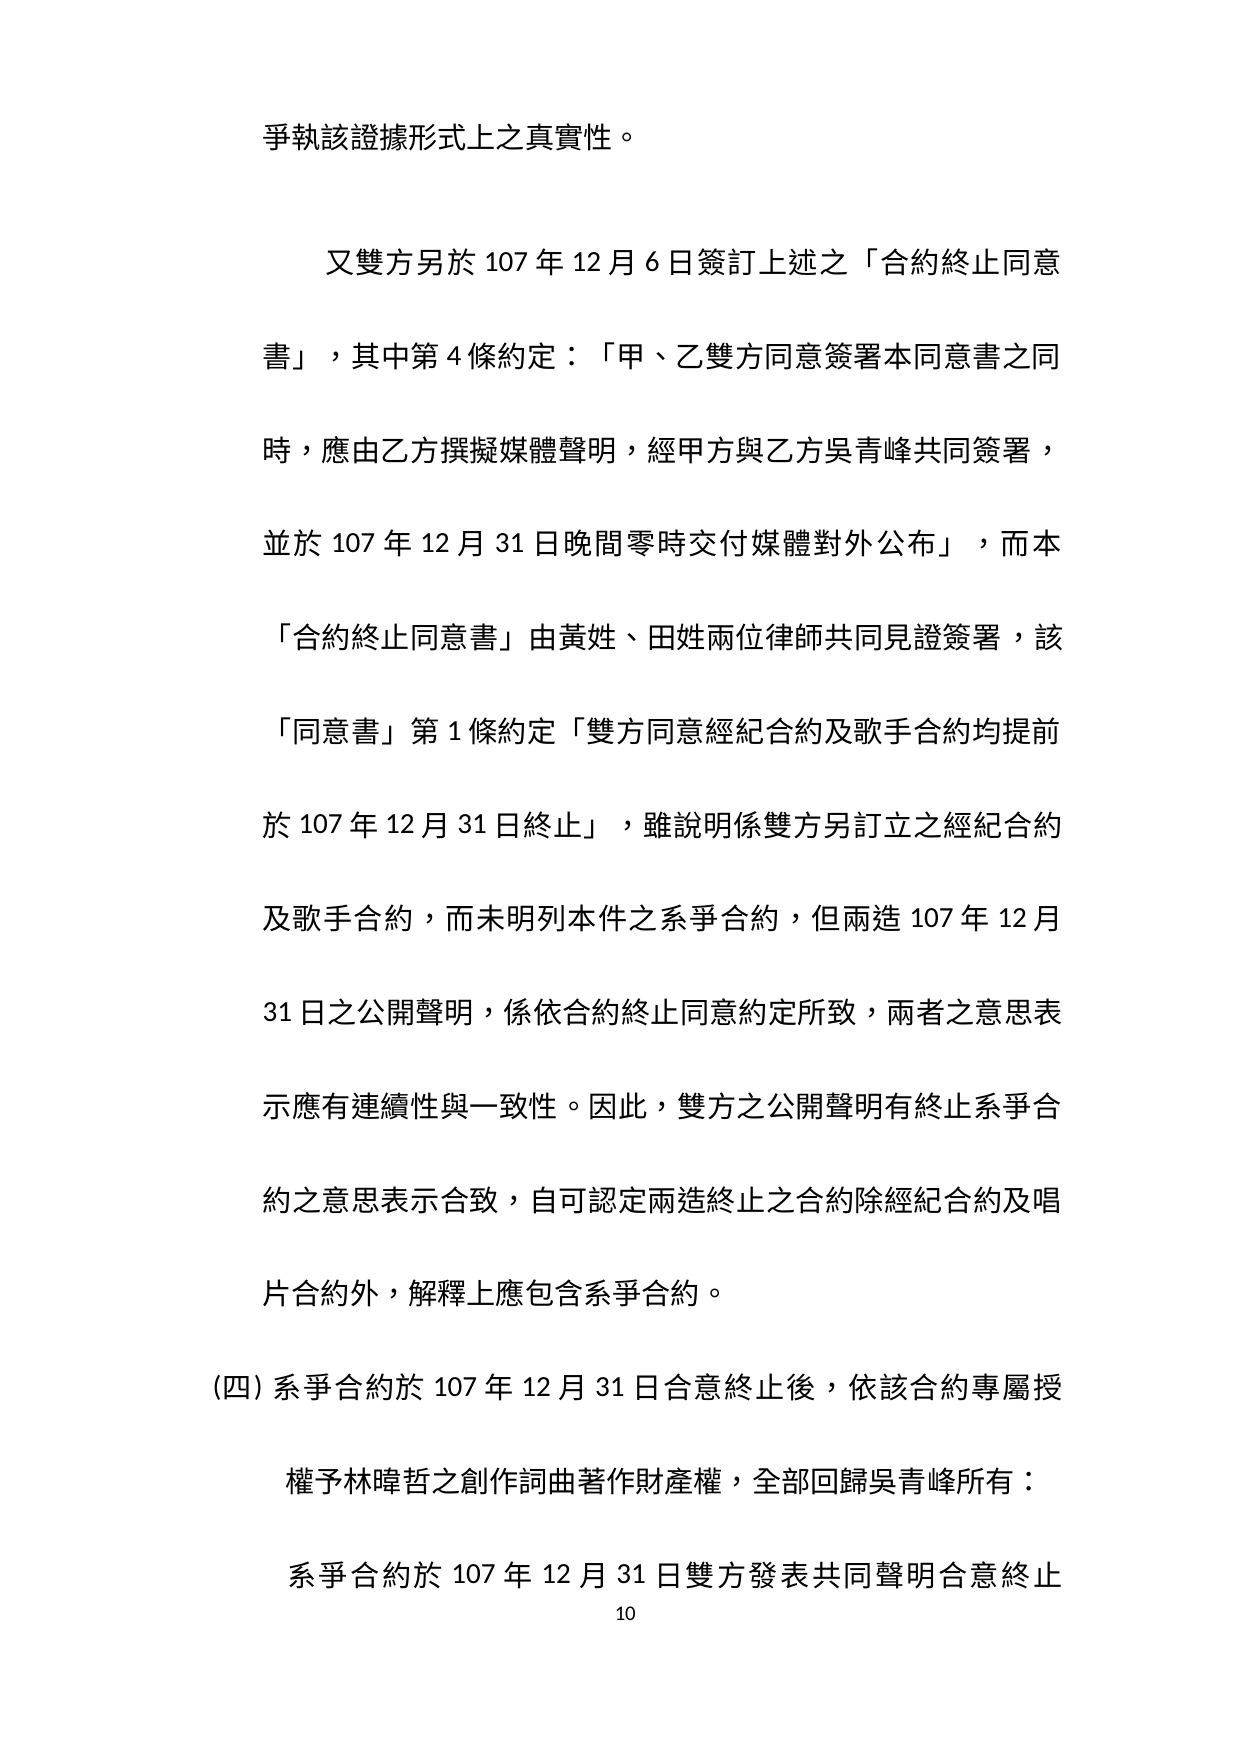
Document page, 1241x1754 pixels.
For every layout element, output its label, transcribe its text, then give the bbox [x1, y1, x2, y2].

text 系爭合約於107年12月31日雙方發表共同聲明合意終止 [287, 1532, 1063, 1594]
text 又雙方另於107年12月6日簽訂上述之「合約終止同意書」，其中第4條約定：「甲、乙雙方同意簽署本同意書之同時，應由乙方撰擬媒體聲明，經甲方與乙方吳青峰共同簽署，並於107年12月31日晚間零時交付媒體對外公布」，而本「合約終止同意書」由黃姓、田姓兩位律師共同見證簽署，該「同意書」第1條約定「雙方同意經紀合約及歌手合約均提前於107年12月31日終止」，雖說明係雙方另訂立之經紀合約及歌手合約，而未明列本件之系爭合約，但兩造107年12月31日之公開聲明，係依合約終止同意約定所致，兩者之意思表示應有連續性與一致性。因此，雙方之公開聲明有終止系爭合約之意思表示合致，自可認定兩造終止之合約除經紀合約及唱片合約外，解釋上應包含系爭合約。 [262, 219, 1063, 1313]
text 爭執該證據形式上之真實性。 [262, 94, 1063, 157]
text (四) 系爭合約於107年12月31日合意終止後，依該合約專屬授 權予林暐哲之創作詞曲著作財產權，全部回歸吳青峰所有： [212, 1344, 1063, 1500]
